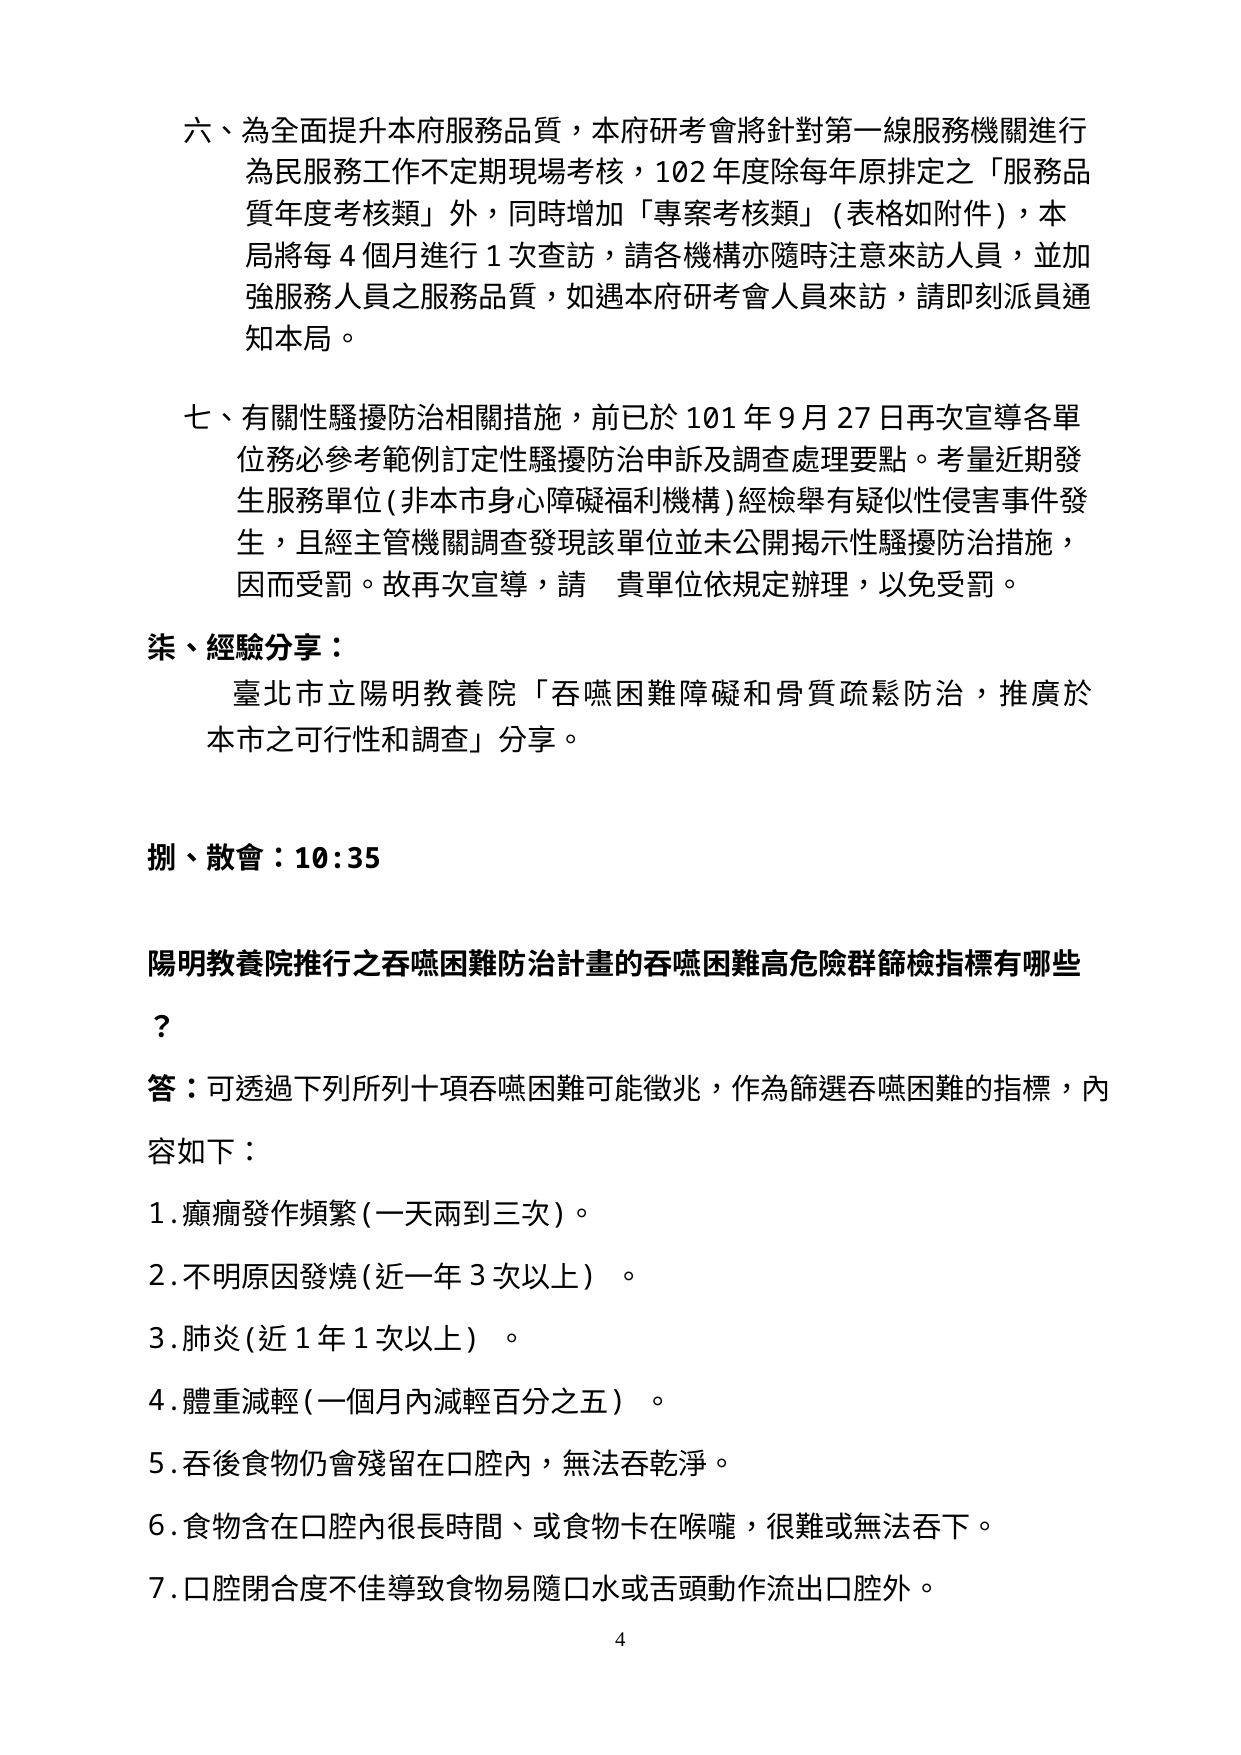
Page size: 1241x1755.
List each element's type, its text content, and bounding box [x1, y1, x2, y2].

text 臺北市立陽明教養院「吞嚥困難障礙和骨質疏鬆防治，推廣於 本市之可行性和調查」分享。 [148, 668, 1093, 760]
text 答：可透過下列所列十項吞嚥困難可能徵兆，作為篩選吞嚥困難的指標，內容如下： [148, 1045, 1127, 1170]
text 6.食物含在口腔內很長時間、或食物卡在喉嚨，很難或無法吞下。 [148, 1483, 1093, 1545]
text 六、為全面提升本府服務品質，本府研考會將針對第一線服務機關進行為民服務工作不定期現場考核，102年度除每年原排定之「服務品質年度考核類」外，同時增加「專案考核類」(表格如附件)，本局將每4個月進行1次查訪，請各機構亦隨時注意來訪人員，並加強服務人員之服務品質，如遇本府研考會人員來訪，請即刻派員通知本局。 [183, 108, 1093, 358]
text 3.肺炎(近1年1次以上) 。 [148, 1295, 1093, 1358]
text 七、有關性騷擾防治相關措施，前已於101年9月27日再次宣導各單位務必參考範例訂定性騷擾防治申訴及調查處理要點。考量近期發生服務單位(非本市身心障礙福利機構)經檢舉有疑似性侵害事件發生，且經主管機關調查發現該單位並未公開揭示性騷擾防治措施，因而受罰。故再次宣導，請 貴單位依規定辦理，以免受罰。 [183, 395, 1093, 603]
text 4.體重減輕(一個月內減輕百分之五) 。 [148, 1358, 1093, 1420]
text 1.癲癇發作頻繁(一天兩到三次)。 [148, 1170, 1093, 1233]
text 陽明教養院推行之吞嚥困難防治計畫的吞嚥困難高危險群篩檢指標有哪些 ？ [148, 920, 1093, 1045]
text 5.吞後食物仍會殘留在口腔內，無法吞乾淨。 [148, 1420, 1093, 1483]
text 柒、經驗分享： [148, 622, 1093, 668]
text 7.口腔閉合度不佳導致食物易隨口水或舌頭動作流出口腔外。 [148, 1545, 1093, 1608]
text 捌、散會：10:35 [148, 835, 1093, 877]
text 2.不明原因發燒(近一年3次以上) 。 [148, 1233, 1093, 1295]
